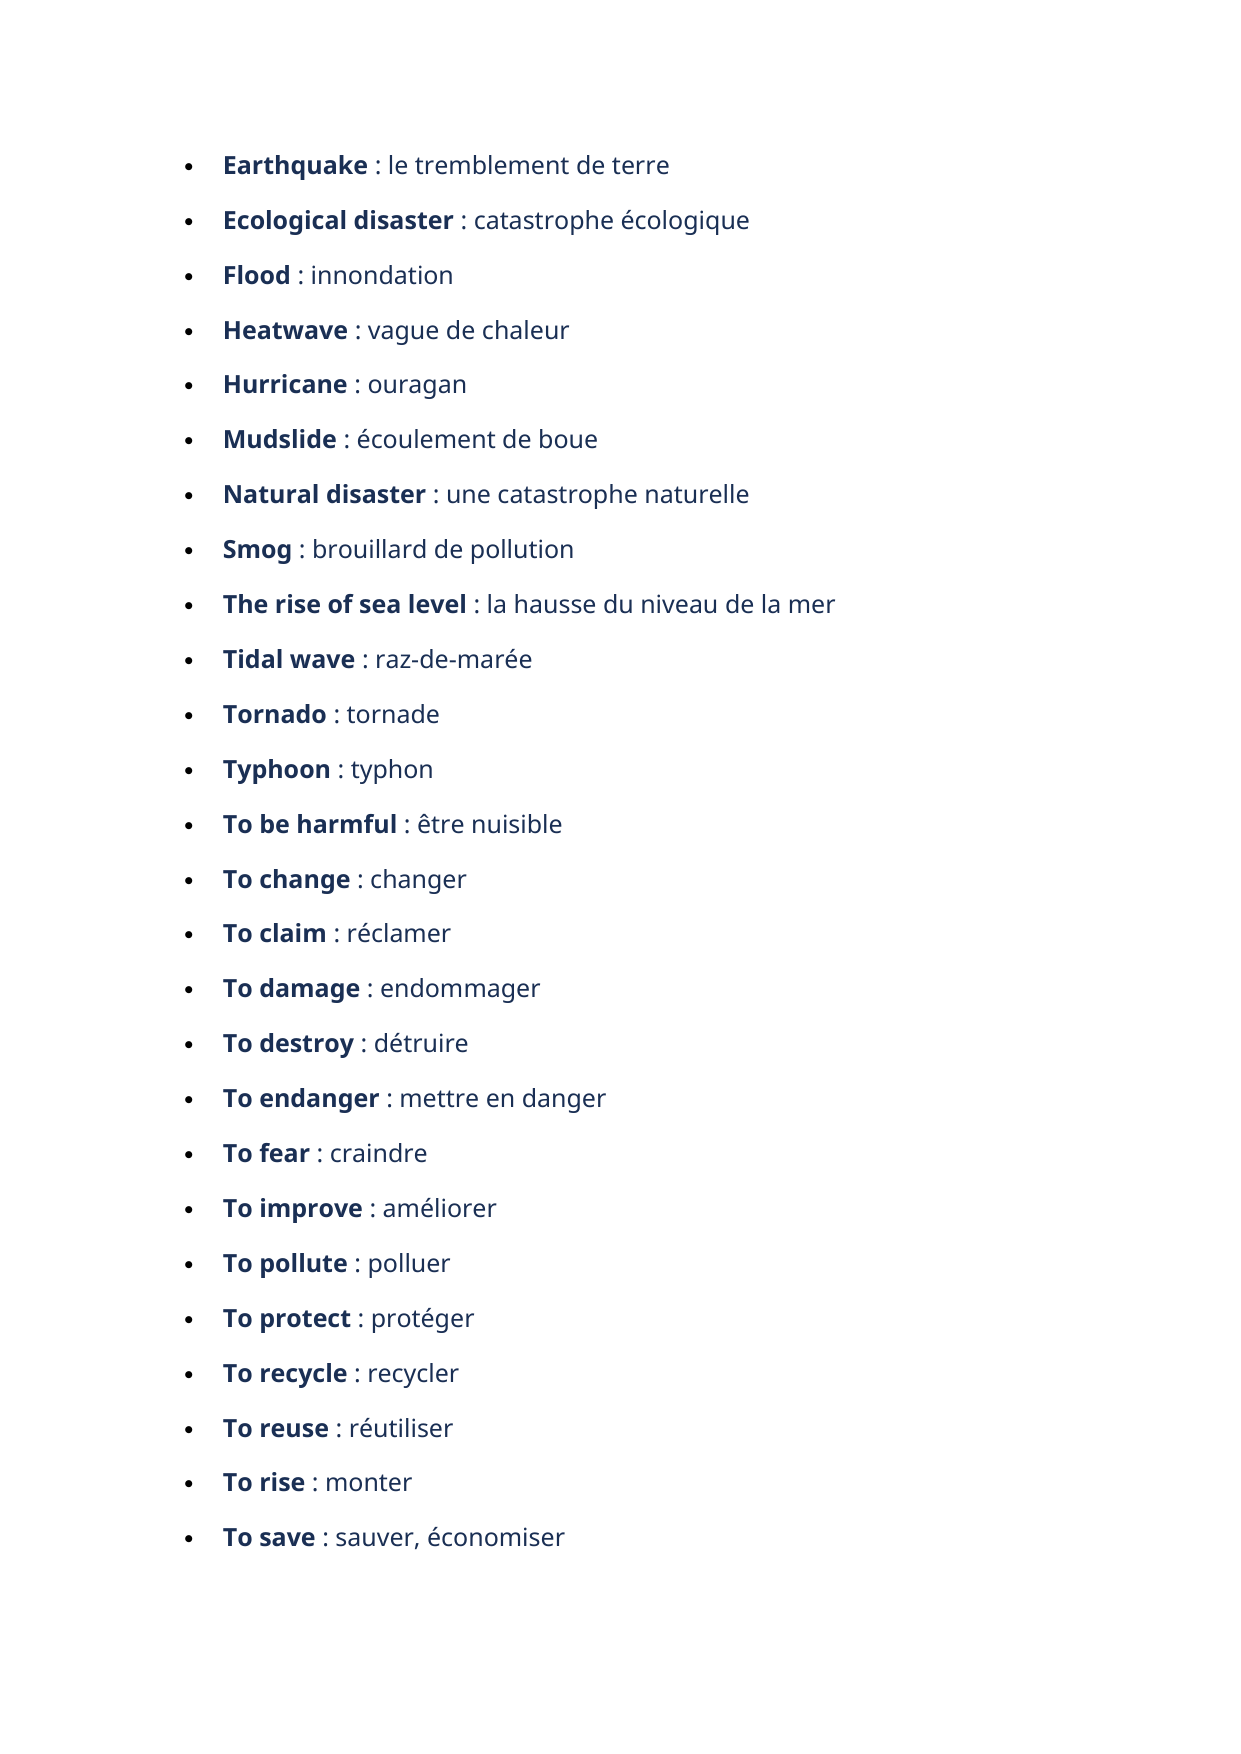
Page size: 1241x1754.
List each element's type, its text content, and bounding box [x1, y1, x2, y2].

list To be harmful : être nuisible [185, 806, 1093, 840]
list Smog : brouillard de pollution [185, 532, 1093, 566]
list Heatwave : vague de chaleur [185, 312, 1093, 346]
list Tidal wave : raz-de-marée [185, 642, 1093, 676]
list Natural disaster : une catastrophe naturelle [185, 477, 1093, 511]
list Flood : innondation [185, 257, 1093, 291]
list To endanger : mettre en danger [185, 1081, 1093, 1115]
list To recycle : recycler [185, 1355, 1093, 1389]
list Earthquake : le tremblement de terre [185, 148, 1093, 182]
list Tornado : tornade [185, 697, 1093, 731]
list Typhoon : typhon [185, 751, 1093, 786]
list To rise : monter [185, 1465, 1093, 1499]
list To pollute : polluer [185, 1246, 1093, 1279]
list Hurricane : ouragan [185, 367, 1093, 401]
list Mudslide : écoulement de boue [185, 422, 1093, 456]
list To protect : protéger [185, 1300, 1093, 1334]
list To fear : craindre [185, 1136, 1093, 1170]
list Ecological disaster : catastrophe écologique [185, 202, 1093, 237]
list To damage : endommager [185, 971, 1093, 1005]
list To claim : réclamer [185, 916, 1093, 950]
list The rise of sea level : la hausse du niveau de la mer [185, 587, 1093, 621]
list To reuse : réutiliser [185, 1410, 1093, 1444]
list To change : changer [185, 861, 1093, 895]
list To save : sauver, économiser [185, 1520, 1093, 1554]
list To improve : améliorer [185, 1191, 1093, 1225]
list To destroy : détruire [185, 1026, 1093, 1060]
